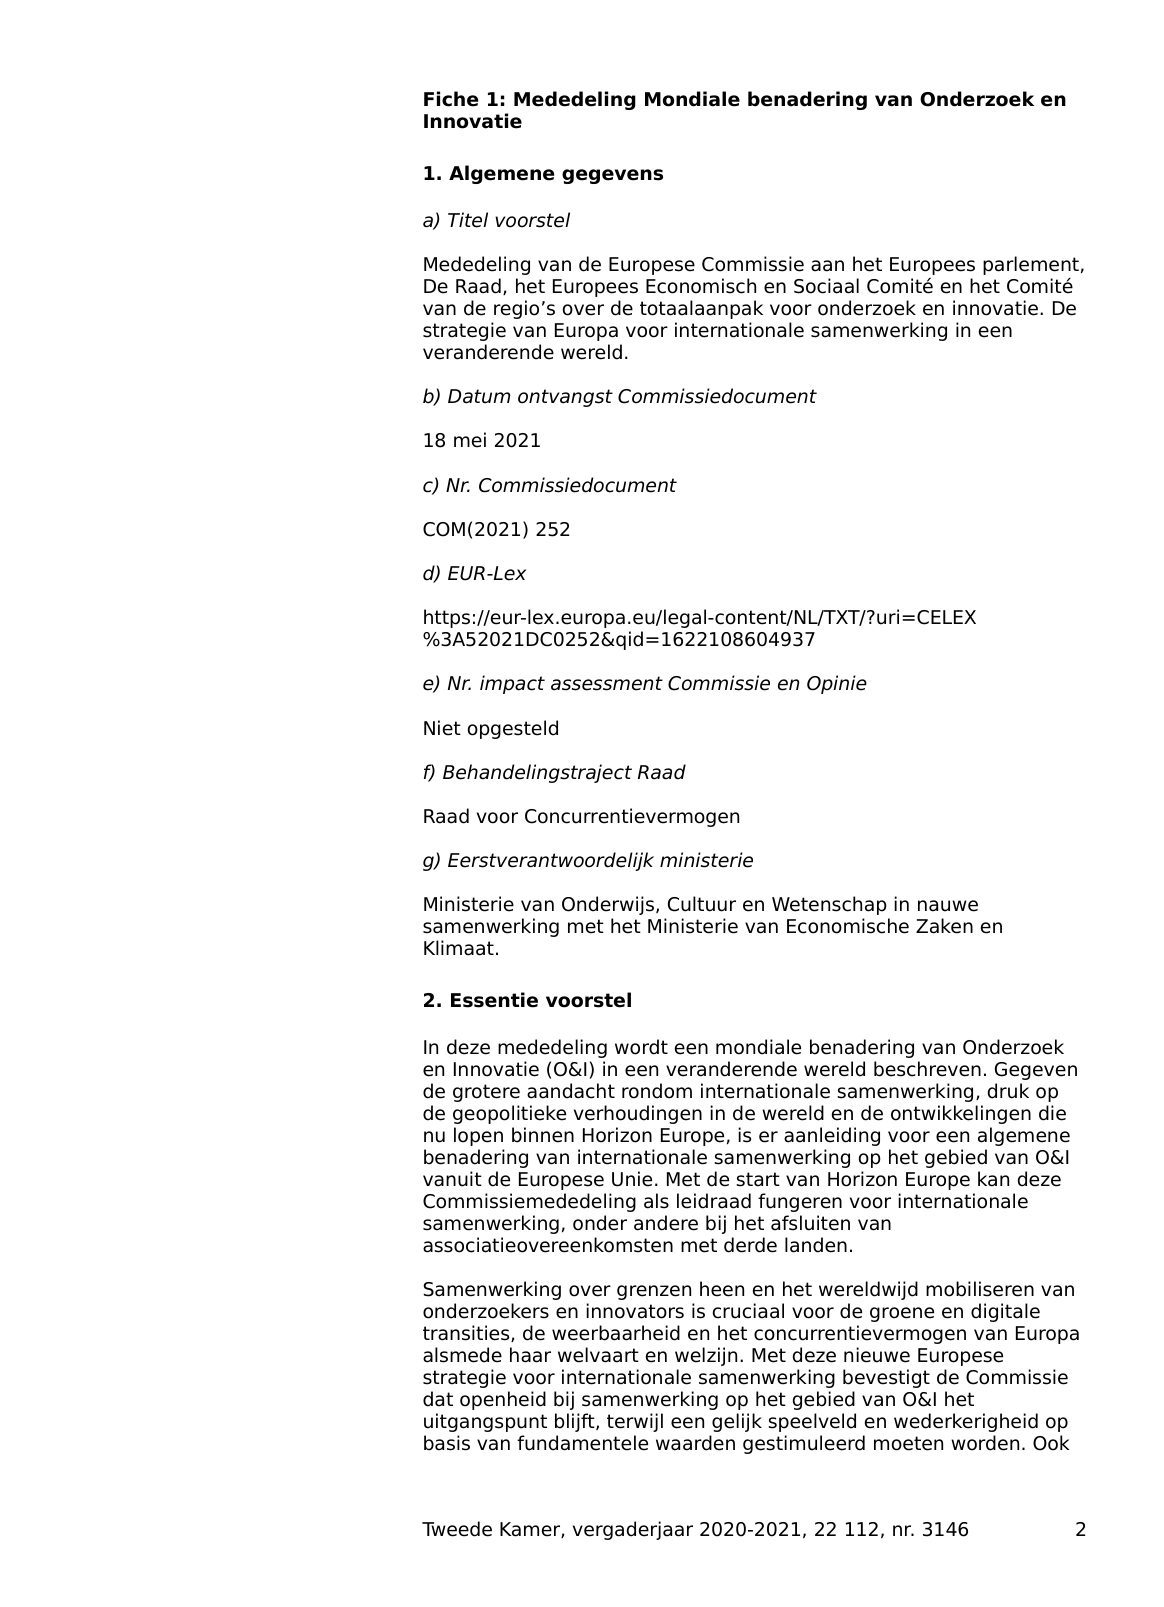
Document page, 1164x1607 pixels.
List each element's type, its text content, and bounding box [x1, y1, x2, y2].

subtitle 2. Essentie voorstel [422, 990, 1087, 1012]
subtitle f) Behandelingstraject Raad [422, 762, 1087, 783]
text COM(2021) 252 [422, 519, 1087, 541]
text Niet opgesteld [422, 717, 1087, 739]
subtitle Fiche 1: Mededeling Mondiale benadering van Onderzoek en Innovatie [422, 89, 1087, 133]
subtitle b) Datum ontvangst Commissiedocument [422, 386, 1087, 408]
text Ministerie van Onderwijs, Cultuur en Wetenschap in nauwe samenwerking met het Ministerie van Economische Zaken en Klimaat. [422, 894, 1087, 960]
text Raad voor Concurrentievermogen [422, 806, 1087, 828]
subtitle d) EUR-Lex [422, 563, 1087, 585]
text https://eur-lex.europa.eu/legal-content/NL/TXT/?uri=CELEX%3A52021DC0252&qid=1622108604937 [422, 607, 1087, 651]
subtitle a) Titel voorstel [422, 210, 1087, 232]
subtitle c) Nr. Commissiedocument [422, 474, 1087, 497]
subtitle g) Eerstverantwoordelijk ministerie [422, 850, 1087, 872]
subtitle 1. Algemene gegevens [422, 163, 1087, 185]
subtitle e) Nr. impact assessment Commissie en Opinie [422, 673, 1087, 695]
text Samenwerking over grenzen heen en het wereldwijd mobiliseren van onderzoekers en innovators is cruciaal voor de groene en digitale transities, de weerbaarheid en het concurrentievermogen van Europa alsmede haar welvaart en welzijn. Met deze nieuwe Europese strategie voor internationale samenwerking bevestigt de Commissie dat openheid bij samenwerking op het gebied van O&I het uitgangspunt blijft, terwijl een gelijk speelveld en wederkerigheid op basis van fundamentele waarden gestimuleerd moeten worden. Ook [422, 1279, 1087, 1455]
text In deze mededeling wordt een mondiale benadering van Onderzoek en Innovatie (O&I) in een veranderende wereld beschreven. Gegeven de grotere aandacht rondom internationale samenwerking, druk op de geopolitieke verhoudingen in de wereld en de ontwikkelingen die nu lopen binnen Horizon Europe, is er aanleiding voor een algemene benadering van internationale samenwerking op het gebied van O&I vanuit de Europese Unie. Met de start van Horizon Europe kan deze Commissiemededeling als leidraad fungeren voor internationale samenwerking, onder andere bij het afsluiten van associatieovereenkomsten met derde landen. [422, 1037, 1087, 1257]
text Mededeling van de Europese Commissie aan het Europees parlement, De Raad, het Europees Economisch en Sociaal Comité en het Comité van de regio’s over de totaalaanpak voor onderzoek en innovatie. De strategie van Europa voor internationale samenwerking in een veranderende wereld. [422, 254, 1087, 364]
text 18 mei 2021 [422, 430, 1087, 452]
